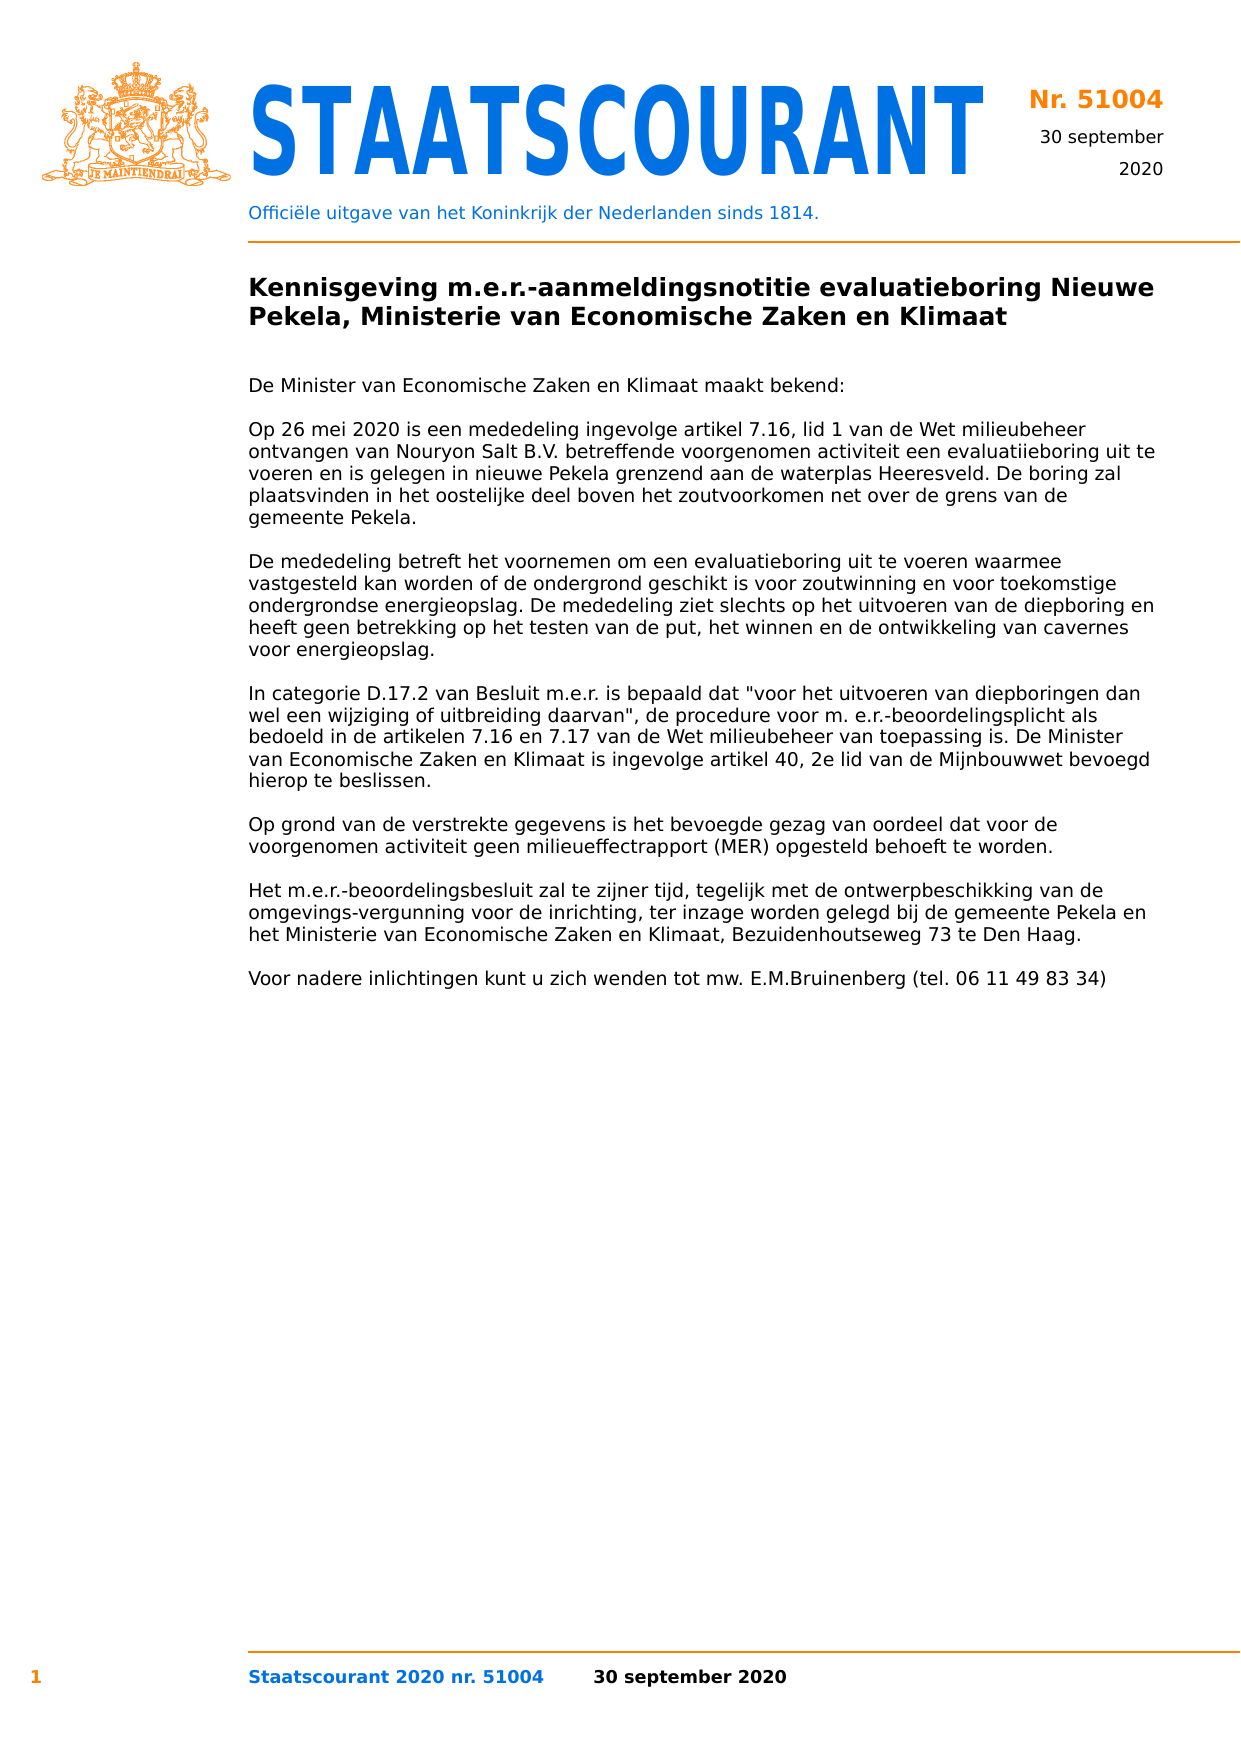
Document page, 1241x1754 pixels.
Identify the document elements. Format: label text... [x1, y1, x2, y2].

text Op 26 mei 2020 is een mededeling ingevolge artikel 7.16, lid 1 van de Wet milieubeheer ontvangen van Nouryon Salt B.V. betreffende voorgenomen activiteit een evaluatiieboring uit te voeren en is gelegen in nieuwe Pekela grenzend aan de waterplas Heeresveld. De boring zal plaatsvinden in het oostelijke deel boven het zoutvoorkomen net over de grens van de gemeente Pekela. [248, 419, 1163, 529]
text Het m.e.r.-beoordelingsbesluit zal te zijner tijd, tegelijk met de ontwerpbeschikking van de omgevings-vergunning voor de inrichting, ter inzage worden gelegd bij de gemeente Pekela en het Ministerie van Economische Zaken en Klimaat, Bezuidenhoutseweg 73 te Den Haag. [248, 880, 1163, 946]
subtitle Kennisgeving m.e.r.-aanmeldingsnotitie evaluatieboring Nieuwe Pekela, Ministerie van Economische Zaken en Klimaat [248, 273, 1163, 331]
table_cell 2020 [998, 153, 1240, 203]
table_cell Officiële uitgave van het Koninkrijk der Nederlanden sinds 1814. [248, 203, 1240, 241]
picture [41, 62, 231, 186]
text In categorie D.17.2 van Besluit m.e.r. is bepaald dat "voor het uitvoeren van diepboringen dan wel een wijziging of uitbreiding daarvan", de procedure voor m. e.r.-beoordelingsplicht als bedoeld in de artikelen 7.16 en 7.17 van de Wet milieubeheer van toepassing is. De Minister van Economische Zaken en Klimaat is ingevolge artikel 40, 2e lid van de Mijnbouwwet bevoegd hierop te beslissen. [248, 682, 1163, 792]
text De mededeling betreft het voornemen om een evaluatieboring uit te voeren waarmee vastgesteld kan worden of de ondergrond geschikt is voor zoutwinning en voor toekomstige ondergrondse energieopslag. De mededeling ziet slechts op het uitvoeren van de diepboring en heeft geen betrekking op het testen van de put, het winnen en de ontwikkeling van cavernes voor energieopslag. [248, 551, 1163, 661]
text Voor nadere inlichtingen kunt u zich wenden tot mw. E.M.Bruinenberg (tel. 06 11 49 83 34) [248, 968, 1163, 990]
table_header Nr. 51004 [998, 62, 1240, 121]
text De Minister van Economische Zaken en Klimaat maakt bekend: [248, 375, 1163, 397]
text Op grond van de verstrekte gegevens is het bevoegde gezag van oordeel dat voor de voorgenomen activiteit geen milieueffectrapport (MER) opgesteld behoeft te worden. [248, 814, 1163, 858]
table_header STAATSCOURANT [248, 62, 998, 203]
table_cell 30 september [998, 121, 1240, 153]
table_header [25, 62, 248, 241]
